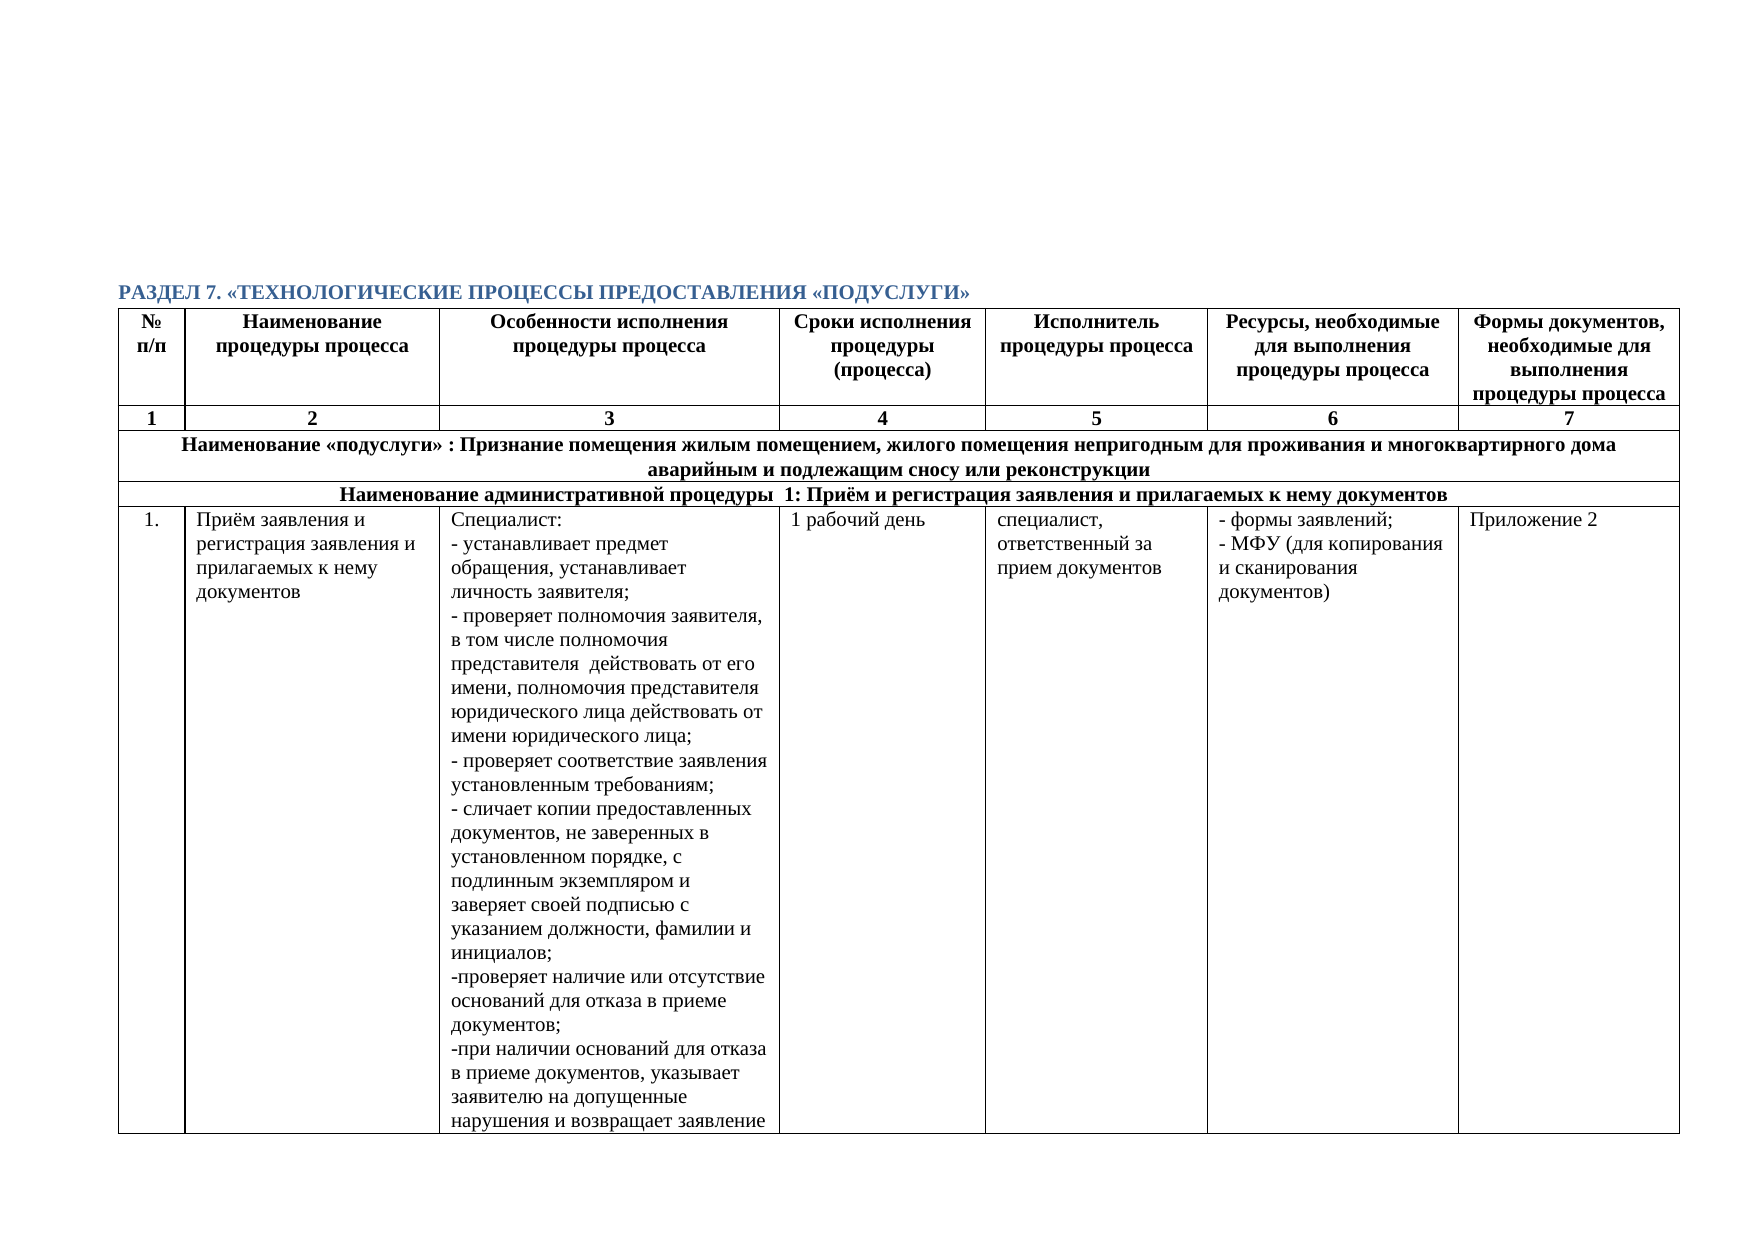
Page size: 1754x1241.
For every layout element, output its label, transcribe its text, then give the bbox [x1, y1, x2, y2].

subtitle РАЗДЕЛ 7. «ТЕХНОЛОГИЧЕСКИЕ ПРОЦЕССЫ ПРЕДОСТАВЛЕНИЯ «ПОДУСЛУГИ» [118, 280, 1636, 304]
table_header Исполнитель процедуры процесса [986, 309, 1207, 405]
table_header Сроки исполнения процедуры (процесса) [780, 309, 985, 405]
table_cell Наименование «подуслуги» : Признание помещения жилым помещением, жилого помещения непригодным для проживания и многоквартирного дома аварийным и подлежащим сносу или реконструкции [119, 431, 1679, 481]
table_cell 1. [119, 507, 184, 1132]
table_cell Наименование административной процедуры 1: Приём и регистрация заявления и прилагаемых к нему документов [119, 482, 1679, 506]
table_header Формы документов, необходимые для выполнения процедуры процесса [1459, 309, 1679, 405]
table_cell 7 [1459, 406, 1679, 430]
table_cell 3 [440, 406, 779, 430]
table_cell 2 [186, 406, 439, 430]
table_header Наименование процедуры процесса [186, 309, 439, 405]
table_header Ресурсы, необходимые для выполнения процедуры процесса [1208, 309, 1458, 405]
table_cell 5 [986, 406, 1207, 430]
table_cell 4 [780, 406, 985, 430]
table_header Особенности исполнения процедуры процесса [440, 309, 779, 405]
table_cell Специалист: - устанавливает предмет обращения, устанавливает личность заявителя; - проверяет полномочия заявителя, в том числе полномочия представителя действовать от его имени, полномочия представителя юридического лица действовать от имени юридического лица; - проверяет соответствие заявления установленным требованиям; - сличает копии предоставленных документов, не заверенных в установленном порядке, с подлинным экземпляром и заверяет своей подписью с указанием должности, фамилии и инициалов; -проверяет наличие или отсутствие оснований для отказа в приеме документов; -при наличии оснований для отказа в приеме документов, указывает заявителю на допущенные нарушения и возвращает заявление [440, 507, 779, 1132]
table_cell специалист, ответственный за прием документов [986, 507, 1207, 1132]
table_header № п/п [119, 309, 184, 405]
table_cell - формы заявлений; - МФУ (для копирования и сканирования документов) [1208, 507, 1458, 1132]
table_cell 6 [1208, 406, 1458, 430]
table_cell Приложение 2 [1459, 507, 1679, 1132]
table_cell 1 [119, 406, 184, 430]
table_cell 1 рабочий день [780, 507, 985, 1132]
table_cell Приём заявления и регистрация заявления и прилагаемых к нему документов [186, 507, 439, 1132]
